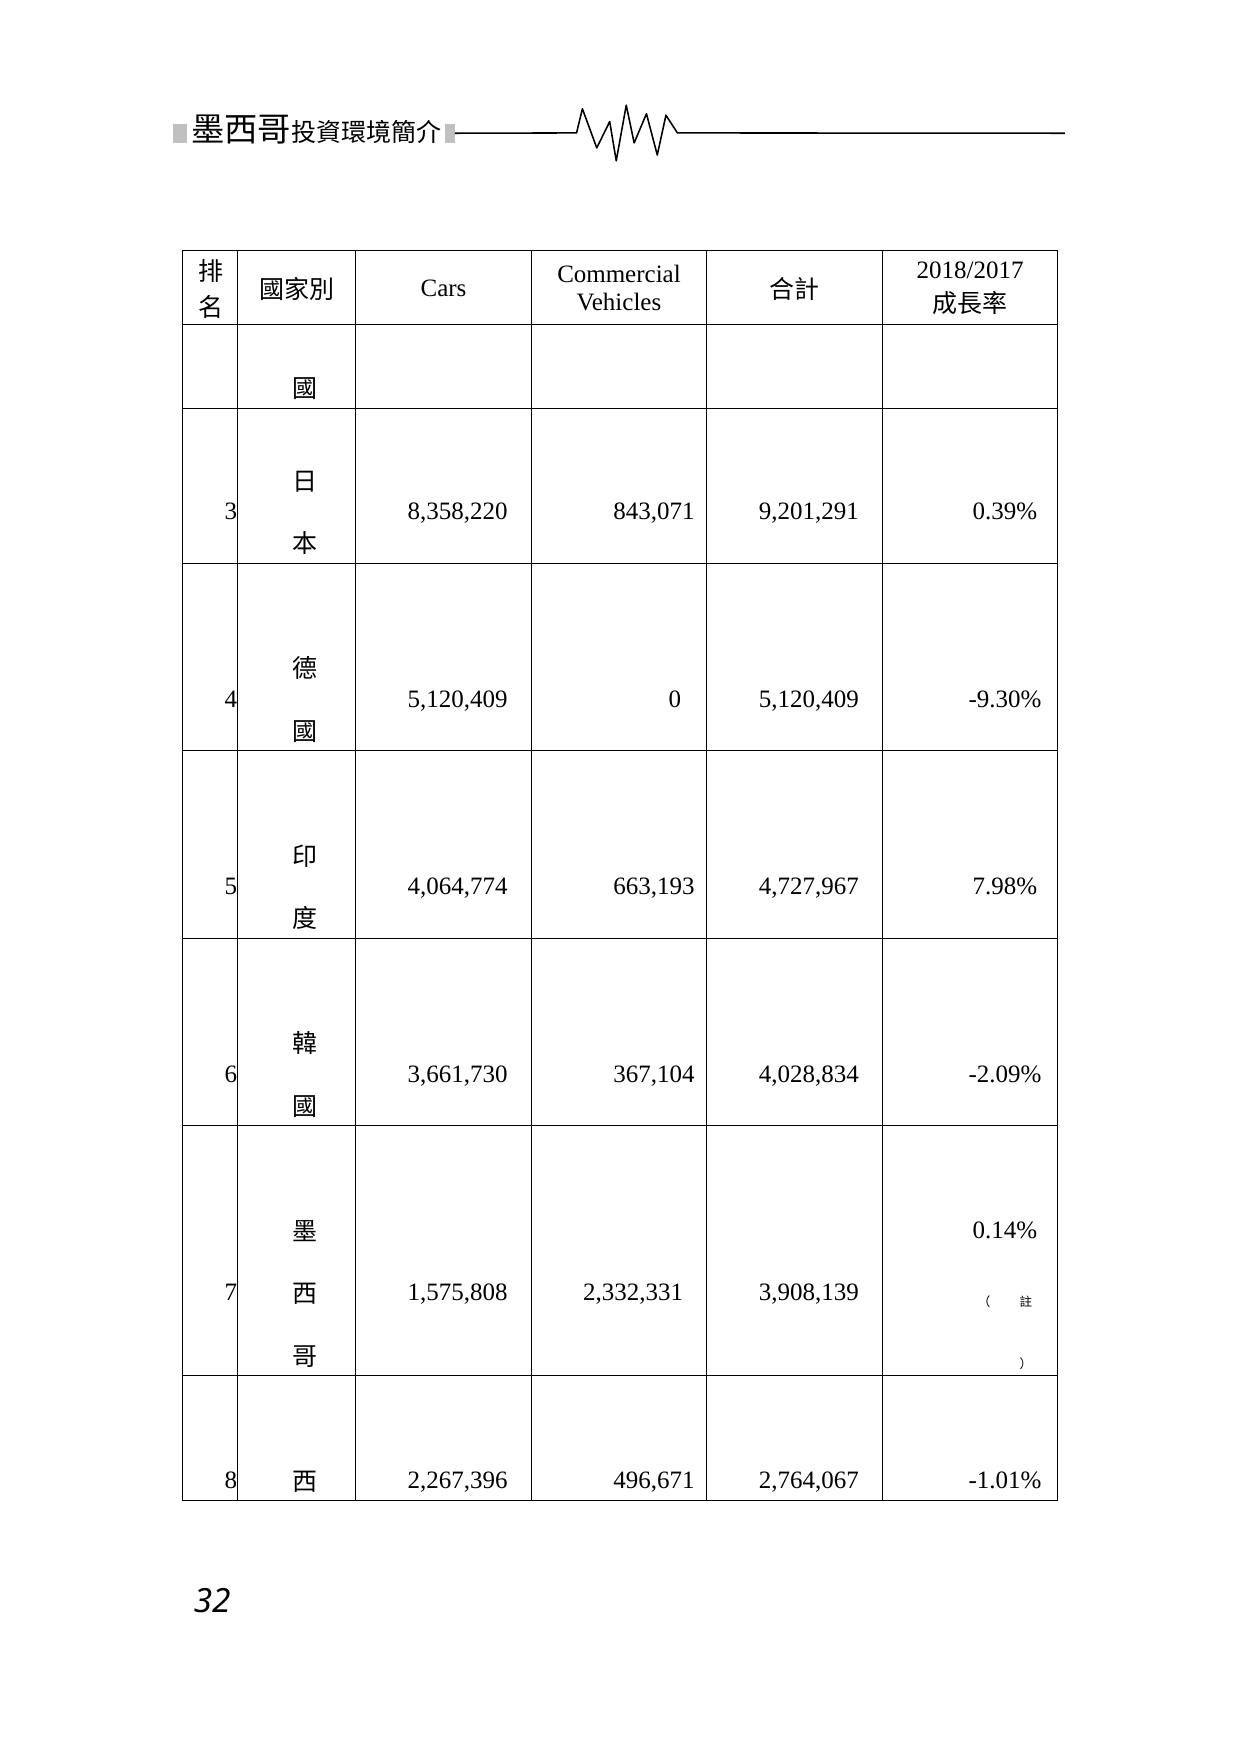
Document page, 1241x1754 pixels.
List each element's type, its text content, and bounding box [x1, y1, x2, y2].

table_cell 4 [183, 564, 237, 750]
table_cell 2,332,331 [532, 1126, 706, 1375]
table_header Cars [356, 251, 531, 324]
table_cell 3,661,730 [356, 939, 531, 1125]
table_cell [883, 325, 1057, 407]
table_cell 7 [183, 1126, 237, 1375]
table_header Commercial Vehicles [532, 251, 706, 324]
table_header 國家別 [238, 251, 355, 324]
table_cell 印度 [238, 751, 355, 938]
table_cell 2,764,067 [707, 1376, 882, 1500]
table_header 排名 [183, 251, 237, 324]
table_cell [707, 325, 882, 407]
table_cell [532, 325, 706, 407]
table_header 2018/2017 成長率 [883, 251, 1057, 324]
table_cell -9.30% [883, 564, 1057, 750]
table_cell 1,575,808 [356, 1126, 531, 1375]
table_cell 國 [238, 325, 355, 407]
table_cell 西 [238, 1376, 355, 1500]
table_cell 6 [183, 939, 237, 1125]
table_cell 墨西哥 [238, 1126, 355, 1375]
table_cell 2,267,396 [356, 1376, 531, 1500]
table_cell 8 [183, 1376, 237, 1500]
table_cell -2.09% [883, 939, 1057, 1125]
table_cell 韓國 [238, 939, 355, 1125]
table_cell 8,358,220 [356, 409, 531, 563]
table_header 合計 [707, 251, 882, 324]
table_cell 5 [183, 751, 237, 938]
table_cell 9,201,291 [707, 409, 882, 563]
table_cell 496,671 [532, 1376, 706, 1500]
table_cell 843,071 [532, 409, 706, 563]
table_cell 7.98% [883, 751, 1057, 938]
table_cell 663,193 [532, 751, 706, 938]
table_cell 3,908,139 [707, 1126, 882, 1375]
table_cell 4,064,774 [356, 751, 531, 938]
table_cell 德國 [238, 564, 355, 750]
table_cell 4,727,967 [707, 751, 882, 938]
table_cell 4,028,834 [707, 939, 882, 1125]
table_cell 367,104 [532, 939, 706, 1125]
table_cell 日本 [238, 409, 355, 563]
table_cell 5,120,409 [707, 564, 882, 750]
table_cell 0.39% [883, 409, 1057, 563]
table_cell 5,120,409 [356, 564, 531, 750]
table_cell -1.01% [883, 1376, 1057, 1500]
table_cell [356, 325, 531, 407]
table_cell 3 [183, 409, 237, 563]
table_cell 0.14%（註） [883, 1126, 1057, 1375]
table_cell 0 [532, 564, 706, 750]
table_cell [183, 325, 237, 407]
